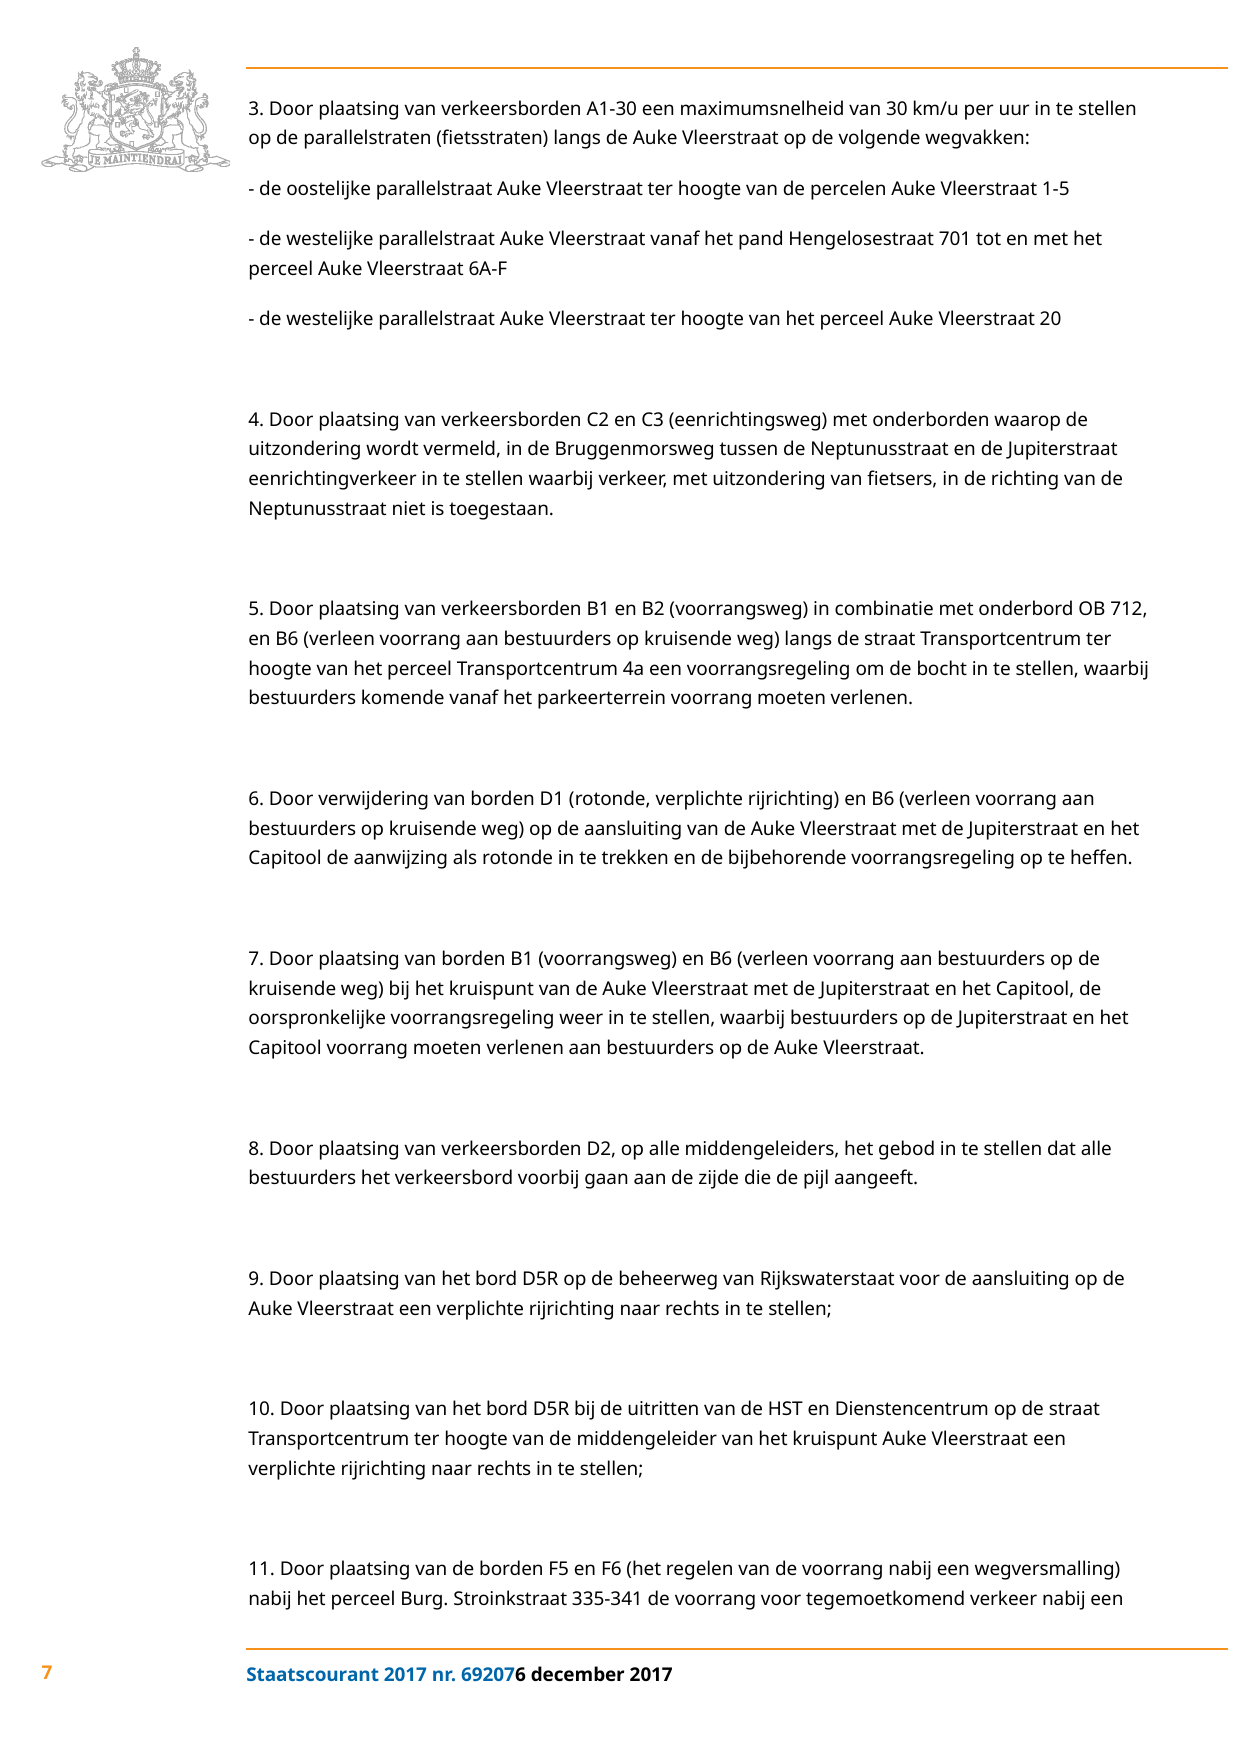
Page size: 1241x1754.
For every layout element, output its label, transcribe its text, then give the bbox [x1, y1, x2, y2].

text 6. Door verwijdering van borden D1 (rotonde, verplichte rijrichting) en B6 (verleen voorrang aan bestuurders op kruisende weg) op de aansluiting van de Auke Vleerstraat met de Jupiterstraat en het Capitool de aanwijzing als rotonde in te trekken en de bijbehorende voorrangsregeling op te heffen. [248, 785, 1152, 870]
picture [41, 47, 231, 172]
text - de westelijke parallelstraat Auke Vleerstraat ter hoogte van het perceel Auke Vleerstraat 20 [248, 305, 1152, 331]
text - de westelijke parallelstraat Auke Vleerstraat vanaf het pand Hengelosestraat 701 tot en met het perceel Auke Vleerstraat 6A-F [248, 225, 1152, 281]
text 8. Door plaatsing van verkeersborden D2, op alle middengeleiders, het gebod in te stellen dat alle bestuurders het verkeersbord voorbij gaan aan de zijde die de pijl aangeeft. [248, 1135, 1152, 1190]
text - de oostelijke parallelstraat Auke Vleerstraat ter hoogte van de percelen Auke Vleerstraat 1-5 [248, 175, 1152, 201]
text 3. Door plaatsing van verkeersborden A1-30 een maximumsnelheid van 30 km/u per uur in te stellen op de parallelstraten (fietsstraten) langs de Auke Vleerstraat op de volgende wegvakken: [248, 95, 1152, 150]
text 11. Door plaatsing van de borden F5 en F6 (het regelen van de voorrang nabij een wegversmalling) nabij het perceel Burg. Stroinkstraat 335-341 de voorrang voor tegemoetkomend verkeer nabij een [248, 1556, 1152, 1611]
text 7. Door plaatsing van borden B1 (voorrangsweg) en B6 (verleen voorrang aan bestuurders op de kruisende weg) bij het kruispunt van de Auke Vleerstraat met de Jupiterstraat en het Capitool, de oorspronkelijke voorrangsregeling weer in te stellen, waarbij bestuurders op de Jupiterstraat en het Capitool voorrang moeten verlenen aan bestuurders op de Auke Vleerstraat. [248, 945, 1152, 1060]
text 10. Door plaatsing van het bord D5R bij de uitritten van de HST en Dienstencentrum op de straat Transportcentrum ter hoogte van de middengeleider van het kruispunt Auke Vleerstraat een verplichte rijrichting naar rechts in te stellen; [248, 1396, 1152, 1481]
text 5. Door plaatsing van verkeersborden B1 en B2 (voorrangsweg) in combinatie met onderbord OB 712, en B6 (verleen voorrang aan bestuurders op kruisende weg) langs de straat Transportcentrum ter hoogte van het perceel Transportcentrum 4a een voorrangsregeling om de bocht in te stellen, waarbij bestuurders komende vanaf het parkeerterrein voorrang moeten verlenen. [248, 596, 1152, 710]
text 9. Door plaatsing van het bord D5R op de beheerweg van Rijkswaterstaat voor de aansluiting op de Auke Vleerstraat een verplichte rijrichting naar rechts in te stellen; [248, 1265, 1152, 1321]
text 4. Door plaatsing van verkeersborden C2 en C3 (eenrichtingsweg) met onderborden waarop de uitzondering wordt vermeld, in de Bruggenmorsweg tussen de Neptunusstraat en de Jupiterstraat eenrichtingverkeer in te stellen waarbij verkeer, met uitzondering van fietsers, in de richting van de Neptunusstraat niet is toegestaan. [248, 406, 1152, 521]
